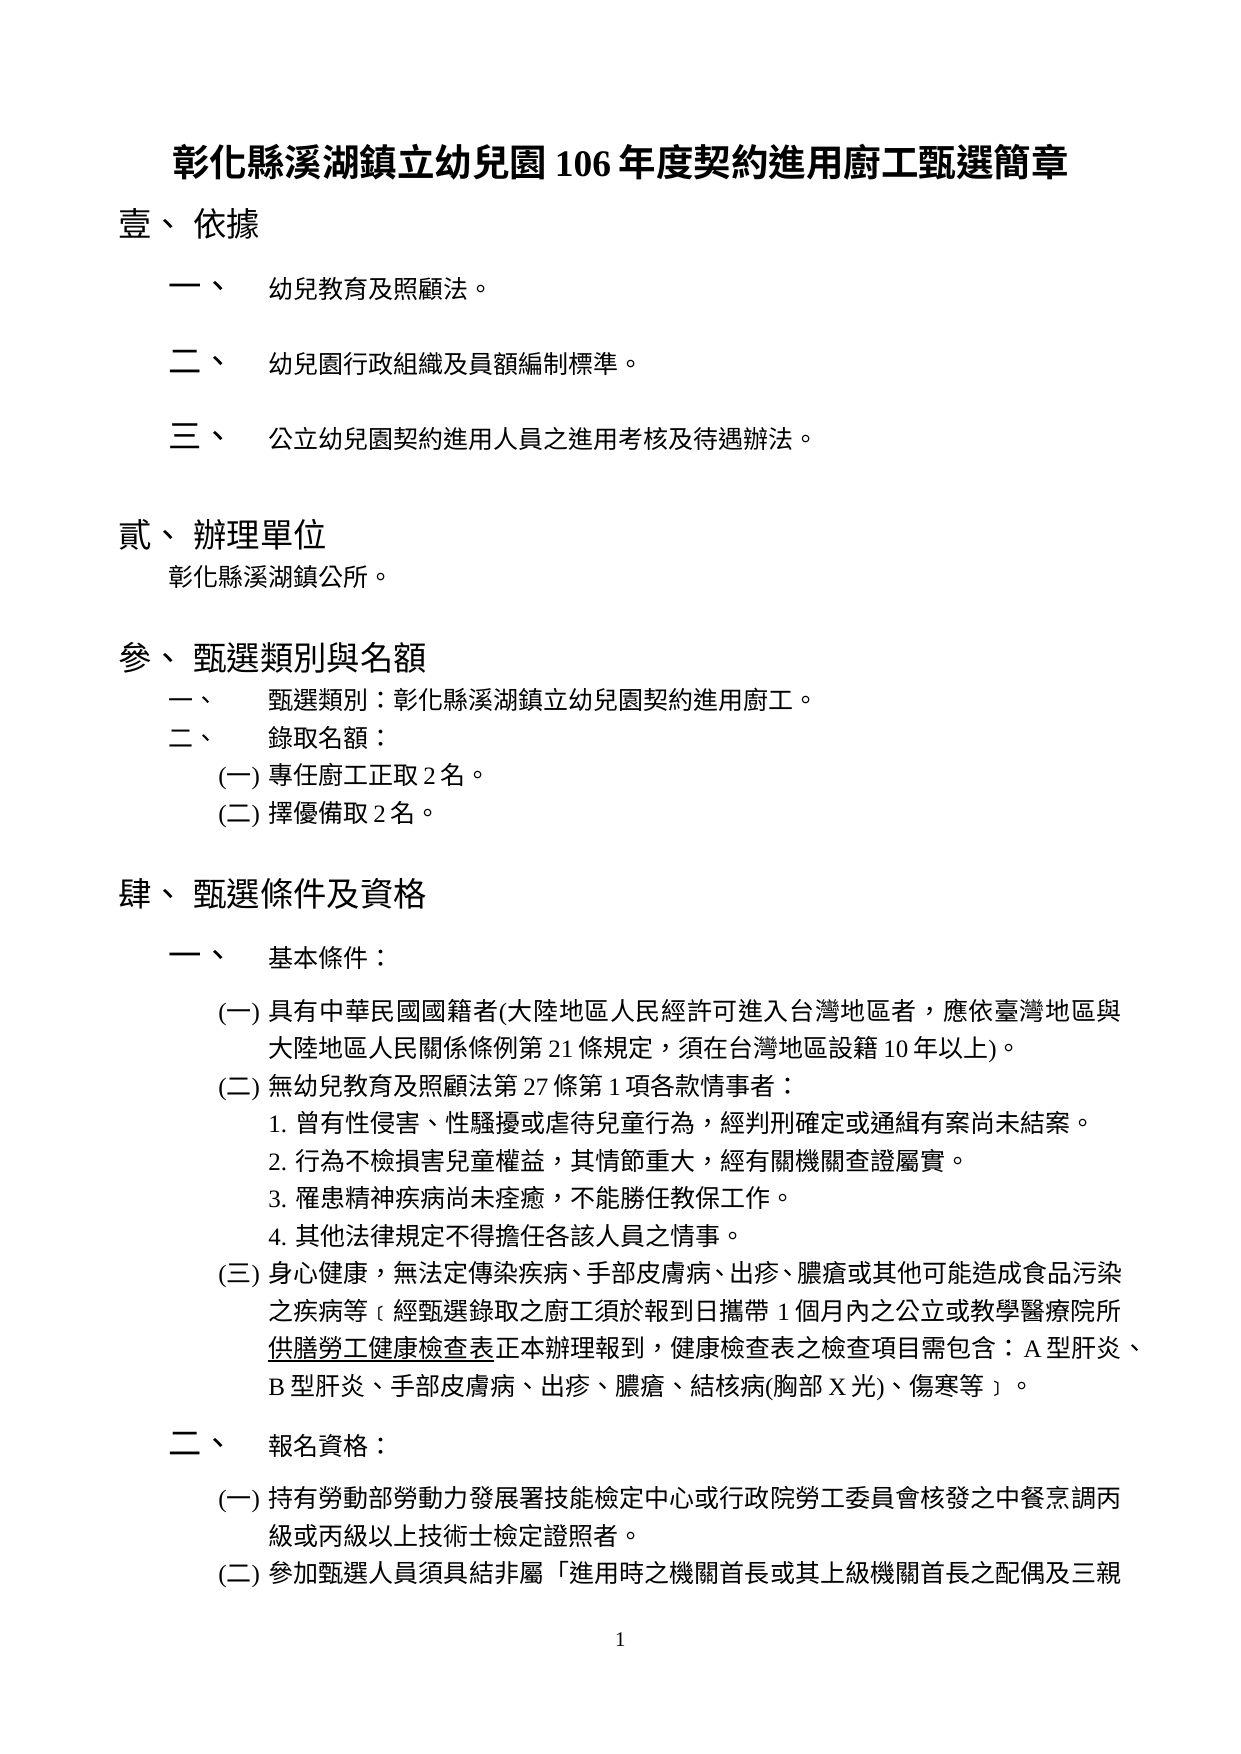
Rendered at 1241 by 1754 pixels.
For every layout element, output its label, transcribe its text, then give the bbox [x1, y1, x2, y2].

list 幼兒園行政組織及員額編制標準。 [168, 321, 1122, 396]
list 擇優備取2名。 [218, 792, 1122, 830]
list 依據 [118, 198, 1122, 246]
list 專任廚工正取2名。 [218, 755, 1122, 792]
list 幼兒教育及照顧法。 [168, 246, 1122, 321]
list 罹患精神疾病尚未痊癒，不能勝任教保工作。 [268, 1178, 1122, 1216]
list 甄選類別與名額 [118, 632, 1122, 680]
list 曾有性侵害、性騷擾或虐待兒童行為，經判刑確定或通緝有案尚未結案。 [268, 1103, 1122, 1141]
list 行為不檢損害兒童權益，其情節重大，經有關機關查證屬實。 [268, 1141, 1122, 1178]
list 參加甄選人員須具結非屬「進用時之機關首長或其上級機關首長之配偶及三親 [218, 1553, 1122, 1591]
list 辦理單位 [118, 508, 1122, 557]
list 無幼兒教育及照顧法第27條第1項各款情事者： [218, 1066, 1122, 1103]
list 報名資格： [168, 1403, 1122, 1478]
list 公立幼兒園契約進用人員之進用考核及待遇辦法。 [168, 396, 1122, 471]
list 持有勞動部勞動力發展署技能檢定中心或行政院勞工委員會核發之中餐烹調丙級或丙級以上技術士檢定證照者。 [218, 1478, 1122, 1553]
list 甄選條件及資格 [118, 867, 1122, 916]
list 基本條件： [168, 916, 1122, 991]
list 身心健康，無法定傳染疾病、手部皮膚病、出疹、膿瘡或其他可能造成食品污染之疾病等﹝經甄選錄取之廚工須於報到日攜帶1個月內之公立或教學醫療院所供膳勞工健康檢查表正本辦理報到，健康檢查表之檢查項目需包含：A型肝炎、B型肝炎、手部皮膚病、出疹、膿瘡、結核病(胸部X光)、傷寒等﹞。 [218, 1253, 1122, 1403]
list 具有中華民國國籍者(大陸地區人民經許可進入台灣地區者，應依臺灣地區與大陸地區人民關係條例第21條規定，須在台灣地區設籍10年以上)。 [218, 991, 1122, 1066]
list 甄選類別：彰化縣溪湖鎮立幼兒園契約進用廚工。 [168, 680, 1122, 717]
text 彰化縣溪湖鎮立幼兒園106年度契約進用廚工甄選簡章 [118, 123, 1122, 198]
list 錄取名額： [168, 717, 1122, 755]
text 彰化縣溪湖鎮公所。 [118, 557, 1122, 594]
list 其他法律規定不得擔任各該人員之情事。 [268, 1216, 1122, 1253]
